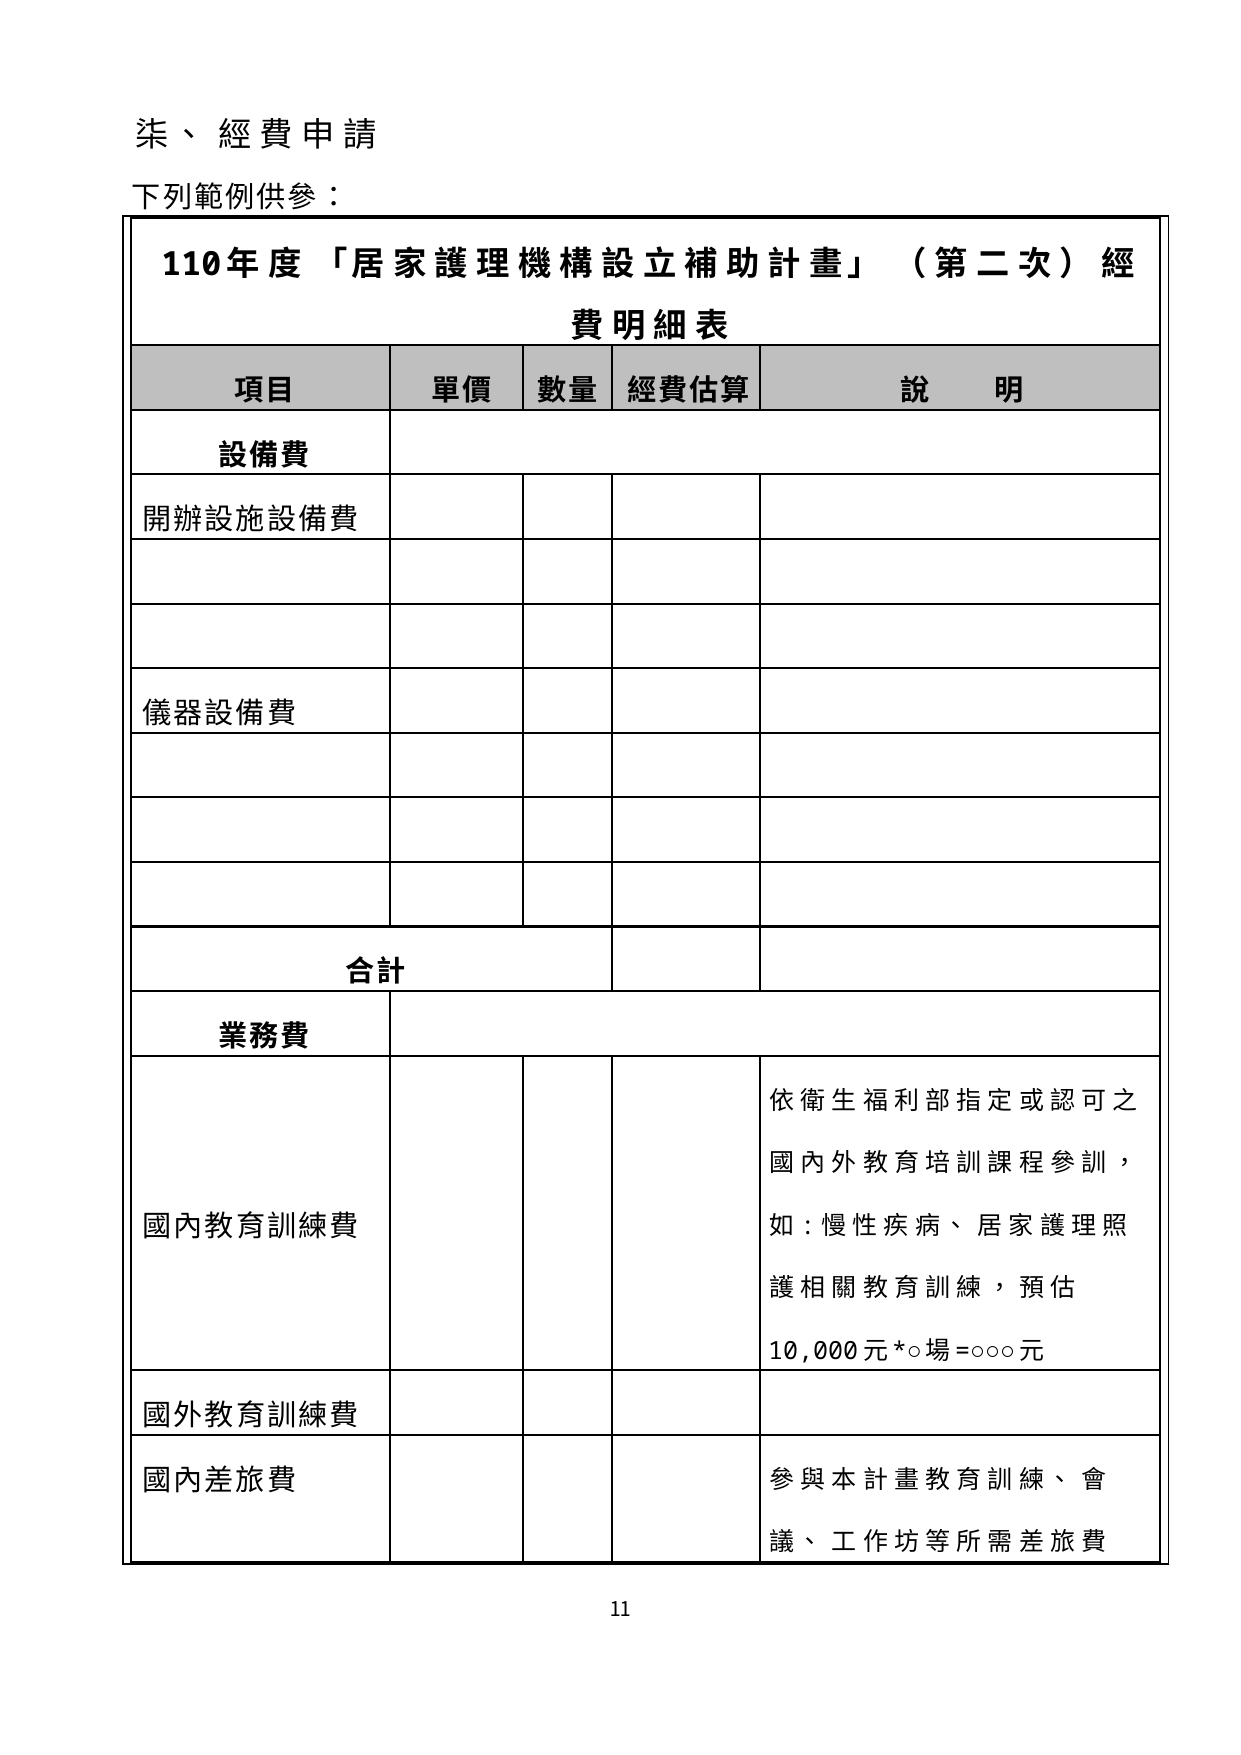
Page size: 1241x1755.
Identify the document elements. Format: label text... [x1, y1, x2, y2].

table_cell [761, 540, 1159, 602]
table_cell [391, 605, 522, 667]
table_cell [613, 1057, 759, 1369]
table_cell [613, 1371, 759, 1434]
table_cell [132, 798, 389, 861]
table_header 110年度「居家護理機構設立補助計畫」（第二次）經費明細表 [132, 219, 1159, 344]
table_cell 單價 [391, 346, 522, 409]
table_cell 國內差旅費 [132, 1436, 389, 1561]
table_cell [524, 863, 611, 925]
table_cell 開辦設施設備費 [132, 475, 389, 538]
table_cell 國內教育訓練費 [132, 1057, 389, 1369]
table_cell [761, 928, 1159, 990]
table_cell 經費估算 [613, 346, 759, 409]
table_cell [391, 1057, 522, 1369]
table_cell [613, 669, 759, 732]
table_cell [391, 1436, 522, 1561]
table_cell 項目 [132, 346, 389, 409]
table_cell [391, 540, 522, 602]
table_cell [391, 863, 522, 925]
table_cell [391, 411, 1159, 473]
table_cell [124, 217, 130, 1563]
table_cell [391, 669, 522, 732]
table_cell [132, 605, 389, 667]
table_cell [391, 734, 522, 796]
table_cell [761, 605, 1159, 667]
table_cell [1161, 217, 1168, 1563]
table_cell [761, 1371, 1159, 1434]
table_cell [761, 734, 1159, 796]
table_cell [613, 798, 759, 861]
table_cell [613, 475, 759, 538]
table_cell [761, 863, 1159, 925]
table_cell [132, 540, 389, 602]
table_cell [132, 734, 389, 796]
table_cell 合計 [132, 928, 611, 990]
table_cell [613, 540, 759, 602]
table_cell 國外教育訓練費 [132, 1371, 389, 1434]
table_cell [524, 734, 611, 796]
table_cell 業務費 [132, 992, 389, 1054]
table_cell [761, 475, 1159, 538]
table_cell [524, 1436, 611, 1561]
table_cell [613, 928, 759, 990]
table_cell [524, 669, 611, 732]
table_cell 儀器設備費 [132, 669, 389, 732]
table_cell [391, 798, 522, 861]
table_cell [613, 1436, 759, 1561]
table_cell [761, 669, 1159, 732]
table_cell [613, 734, 759, 796]
table_cell [524, 798, 611, 861]
table_cell [391, 992, 1159, 1054]
table_cell 依衛生福利部指定或認可之國內外教育培訓課程參訓，如:慢性疾病、居家護理照護相關教育訓練，預估10,000元*○場=○○○元 [761, 1057, 1159, 1369]
table_cell 數量 [524, 346, 611, 409]
table_cell [524, 1057, 611, 1369]
table_cell [391, 1371, 522, 1434]
table_cell [524, 540, 611, 602]
table_cell [391, 475, 522, 538]
table_cell [524, 605, 611, 667]
table_header 柒、經費申請 下列範例供參： [123, 90, 1168, 215]
table_cell [524, 475, 611, 538]
table_cell 參與本計畫教育訓練、會議、工作坊等所需差旅費 [761, 1436, 1159, 1561]
table_cell [613, 605, 759, 667]
table_cell [524, 1371, 611, 1434]
table_cell 說 明 [761, 346, 1159, 409]
table_cell 設備費 [132, 411, 389, 473]
table_cell [761, 798, 1159, 861]
table_cell [132, 863, 389, 925]
table_cell [613, 863, 759, 925]
